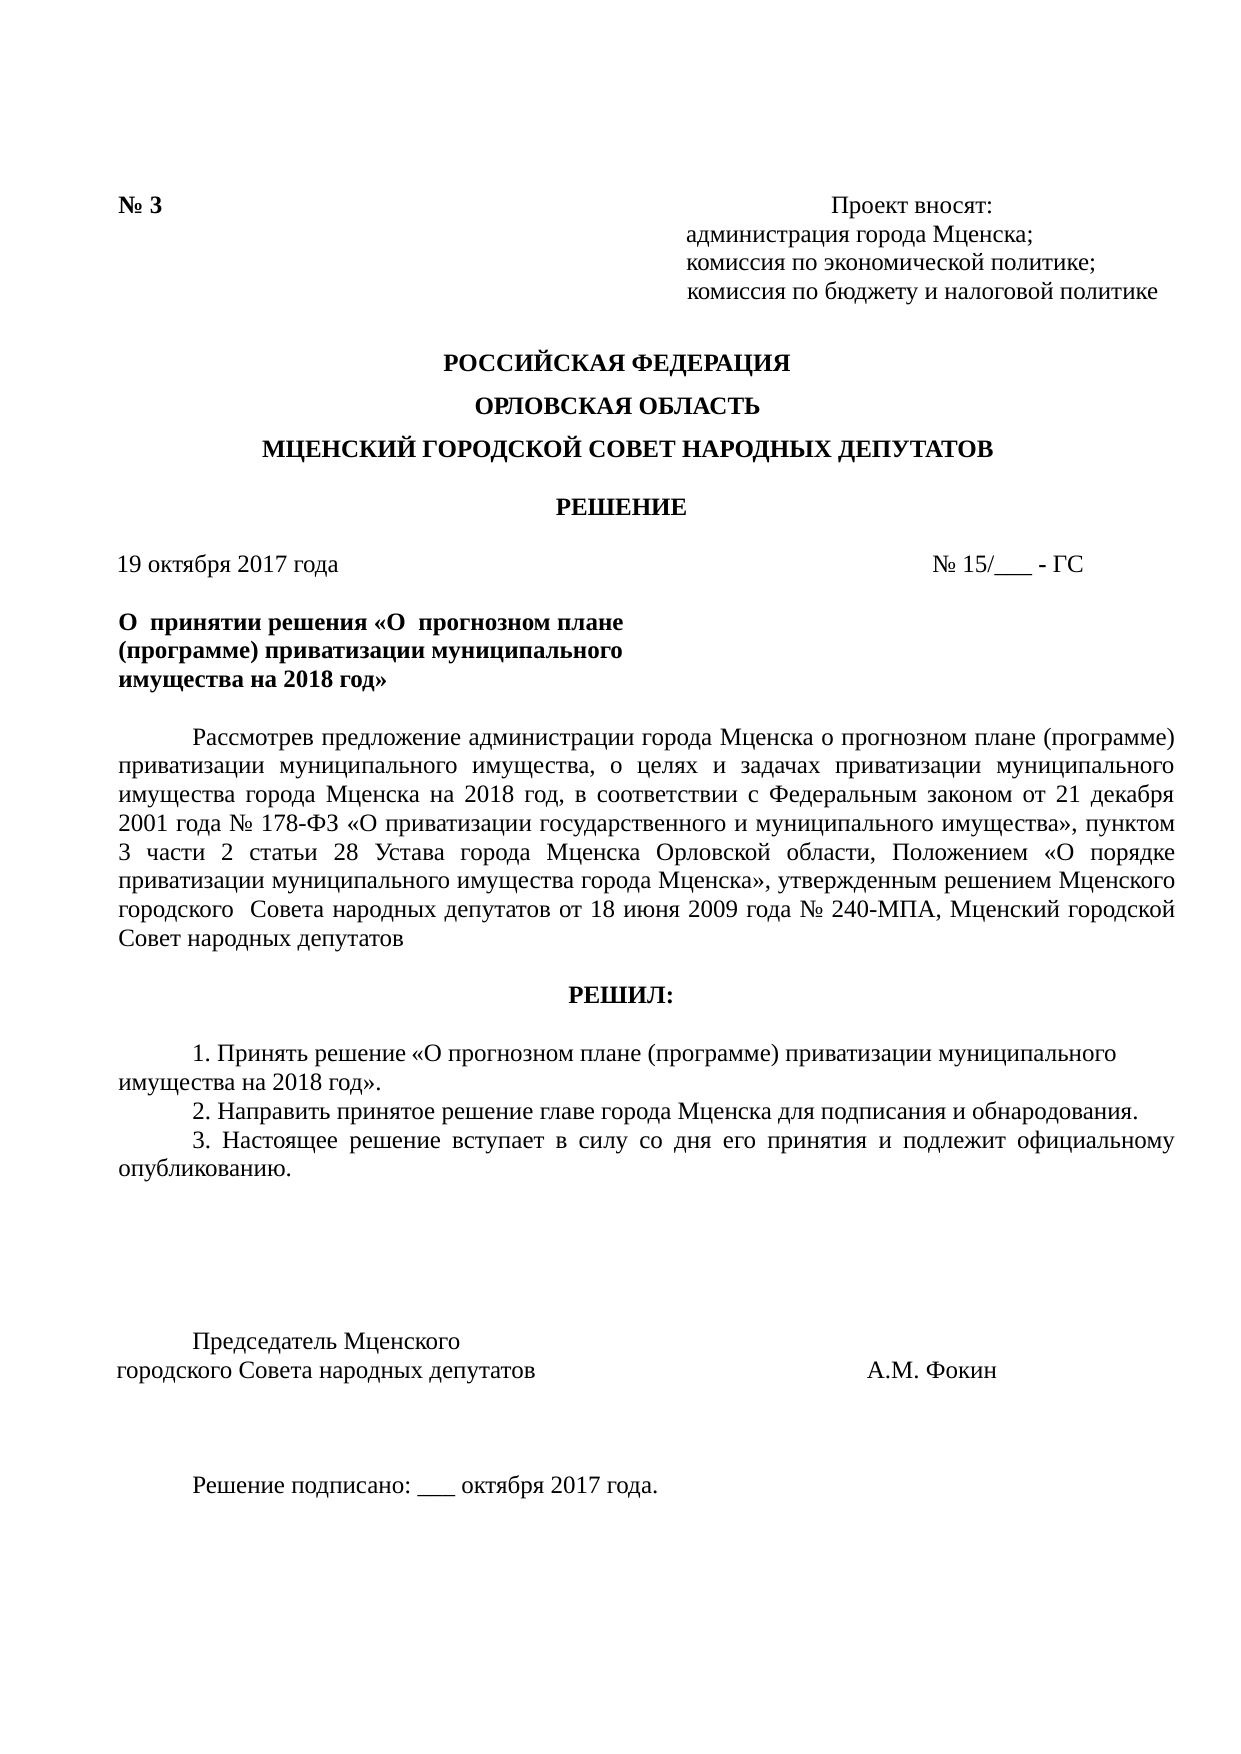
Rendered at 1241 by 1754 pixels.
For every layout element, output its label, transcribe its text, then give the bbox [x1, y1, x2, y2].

text 1. Принять решение «О прогнозном плане (программе) приватизации муниципального имущества на 2018 год». [118, 1038, 1176, 1096]
text РОССИЙСКАЯ ФЕДЕРАЦИЯ [118, 348, 1176, 377]
text РЕШИЛ: [118, 981, 1176, 1009]
text имущества на 2018 год» [118, 664, 1176, 693]
text комиссия по бюджету и налоговой политике [118, 276, 1176, 305]
text 3. Настоящее решение вступает в силу со дня его принятия и подлежит официальному опубликованию. [118, 1125, 1176, 1182]
text Председатель Мценского [190, 1326, 1176, 1355]
text № 3 Проект вносят: администрация города Мценска; [118, 190, 1176, 247]
subtitle МЦЕНСКИЙ ГОРОДСКОЙ СОВЕТ НАРОДНЫХ ДЕПУТАТОВ [118, 434, 1176, 463]
text городского Совета народных депутатов А.М. Фокин [116, 1355, 1176, 1383]
text О принятии решения «О прогнозном плане [118, 607, 1176, 636]
text 2. Направить принятое решение главе города Мценска для подписания и обнародования. [118, 1096, 1176, 1125]
text РЕШЕНИЕ [118, 492, 1176, 521]
text комиссия по экономической политике; [118, 247, 1176, 276]
text Решение подписано: ___ октября 2017 года. [116, 1470, 1176, 1498]
text ОРЛОВСКАЯ ОБЛАСТЬ [118, 391, 1176, 420]
text Рассмотрев предложение администрации города Мценска о прогнозном плане (программе) приватизации муниципального имущества, о целях и задачах приватизации муниципального имущества города Мценска на 2018 год, в соответствии с Федеральным законом от 21 декабря 2001 года № 178-ФЗ «О приватизации государственного и муниципального имущества», пунктом 3 части 2 статьи 28 Устава города Мценска Орловской области, Положением «О порядке приватизации муниципального имущества города Мценска», утвержденным решением Мценского городского Совета народных депутатов от 18 июня 2009 года № 240-МПА, Мценский городской Совет народных депутатов [118, 722, 1176, 952]
text 19 октября 2017 года № 15/___ - ГС [116, 549, 1176, 578]
text (программе) приватизации муниципального [118, 636, 1176, 664]
